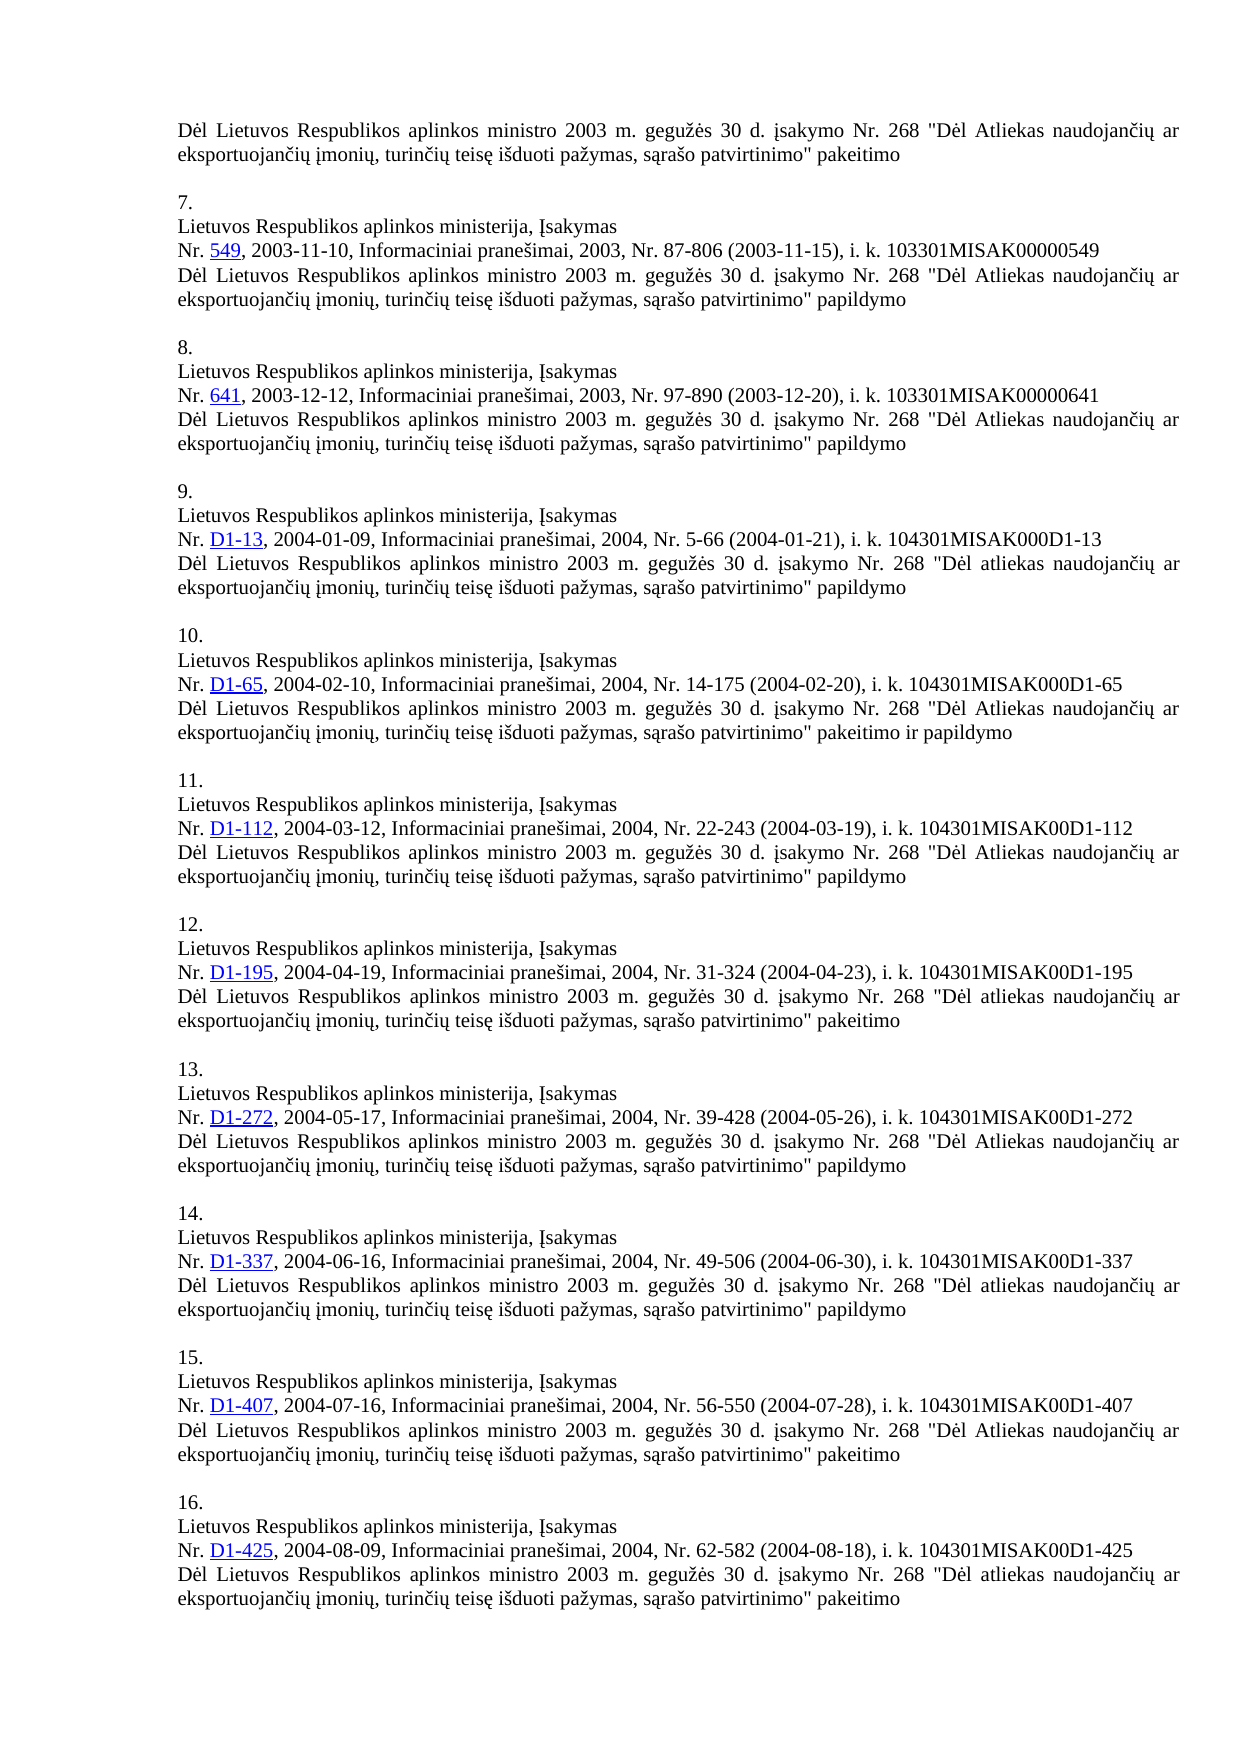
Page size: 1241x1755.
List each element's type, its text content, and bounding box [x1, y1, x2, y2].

text Lietuvos Respublikos aplinkos ministerija, Įsakymas [177, 1369, 1181, 1393]
text Dėl Lietuvos Respublikos aplinkos ministro 2003 m. gegužės 30 d. įsakymo Nr. 268 "Dėl atliekas naudojančių ar eksportuojančių įmonių, turinčių teisę išduoti pažymas, sąrašo patvirtinimo" papildymo [177, 551, 1181, 599]
text Dėl Lietuvos Respublikos aplinkos ministro 2003 m. gegužės 30 d. įsakymo Nr. 268 "Dėl Atliekas naudojančių ar eksportuojančių įmonių, turinčių teisę išduoti pažymas, sąrašo patvirtinimo" papildymo [177, 262, 1181, 311]
text Dėl Lietuvos Respublikos aplinkos ministro 2003 m. gegužės 30 d. įsakymo Nr. 268 "Dėl Atliekas naudojančių ar eksportuojančių įmonių, turinčių teisę išduoti pažymas, sąrašo patvirtinimo" papildymo [177, 407, 1181, 455]
text Lietuvos Respublikos aplinkos ministerija, Įsakymas [177, 1081, 1181, 1105]
text Nr. D1-337, 2004-06-16, Informaciniai pranešimai, 2004, Nr. 49-506 (2004-06-30), i. k. 104301MISAK00D1-337 [177, 1249, 1181, 1273]
text 16. [177, 1490, 1181, 1514]
text Dėl Lietuvos Respublikos aplinkos ministro 2003 m. gegužės 30 d. įsakymo Nr. 268 "Dėl Atliekas naudojančių ar eksportuojančių įmonių, turinčių teisę išduoti pažymas, sąrašo patvirtinimo" pakeitimo [177, 1417, 1181, 1466]
text 11. [177, 768, 1181, 792]
text Nr. D1-65, 2004-02-10, Informaciniai pranešimai, 2004, Nr. 14-175 (2004-02-20), i. k. 104301MISAK000D1-65 [177, 672, 1181, 696]
text Nr. 549, 2003-11-10, Informaciniai pranešimai, 2003, Nr. 87-806 (2003-11-15), i. k. 103301MISAK00000549 [177, 238, 1181, 262]
text 8. [177, 335, 1181, 359]
text Dėl Lietuvos Respublikos aplinkos ministro 2003 m. gegužės 30 d. įsakymo Nr. 268 "Dėl Atliekas naudojančių ar eksportuojančių įmonių, turinčių teisę išduoti pažymas, sąrašo patvirtinimo" pakeitimo [177, 118, 1181, 166]
text Nr. D1-425, 2004-08-09, Informaciniai pranešimai, 2004, Nr. 62-582 (2004-08-18), i. k. 104301MISAK00D1-425 [177, 1538, 1181, 1562]
text 9. [177, 479, 1181, 503]
text Nr. D1-407, 2004-07-16, Informaciniai pranešimai, 2004, Nr. 56-550 (2004-07-28), i. k. 104301MISAK00D1-407 [177, 1393, 1181, 1417]
text Dėl Lietuvos Respublikos aplinkos ministro 2003 m. gegužės 30 d. įsakymo Nr. 268 "Dėl atliekas naudojančių ar eksportuojančių įmonių, turinčių teisę išduoti pažymas, sąrašo patvirtinimo" pakeitimo [177, 1562, 1181, 1610]
text Lietuvos Respublikos aplinkos ministerija, Įsakymas [177, 792, 1181, 816]
text 14. [177, 1201, 1181, 1225]
text Lietuvos Respublikos aplinkos ministerija, Įsakymas [177, 503, 1181, 527]
text Dėl Lietuvos Respublikos aplinkos ministro 2003 m. gegužės 30 d. įsakymo Nr. 268 "Dėl Atliekas naudojančių ar eksportuojančių įmonių, turinčių teisę išduoti pažymas, sąrašo patvirtinimo" papildymo [177, 840, 1181, 888]
text 7. [177, 190, 1181, 214]
text Nr. D1-13, 2004-01-09, Informaciniai pranešimai, 2004, Nr. 5-66 (2004-01-21), i. k. 104301MISAK000D1-13 [177, 527, 1181, 551]
text 12. [177, 912, 1181, 936]
text Dėl Lietuvos Respublikos aplinkos ministro 2003 m. gegužės 30 d. įsakymo Nr. 268 "Dėl atliekas naudojančių ar eksportuojančių įmonių, turinčių teisę išduoti pažymas, sąrašo patvirtinimo" papildymo [177, 1273, 1181, 1321]
text Nr. D1-195, 2004-04-19, Informaciniai pranešimai, 2004, Nr. 31-324 (2004-04-23), i. k. 104301MISAK00D1-195 [177, 960, 1181, 984]
text Lietuvos Respublikos aplinkos ministerija, Įsakymas [177, 1225, 1181, 1249]
text Lietuvos Respublikos aplinkos ministerija, Įsakymas [177, 1514, 1181, 1538]
text 15. [177, 1345, 1181, 1369]
text Lietuvos Respublikos aplinkos ministerija, Įsakymas [177, 214, 1181, 238]
text Dėl Lietuvos Respublikos aplinkos ministro 2003 m. gegužės 30 d. įsakymo Nr. 268 "Dėl Atliekas naudojančių ar eksportuojančių įmonių, turinčių teisę išduoti pažymas, sąrašo patvirtinimo" pakeitimo ir papildymo [177, 696, 1181, 744]
text Nr. D1-112, 2004-03-12, Informaciniai pranešimai, 2004, Nr. 22-243 (2004-03-19), i. k. 104301MISAK00D1-112 [177, 816, 1181, 840]
text Lietuvos Respublikos aplinkos ministerija, Įsakymas [177, 936, 1181, 960]
text Nr. 641, 2003-12-12, Informaciniai pranešimai, 2003, Nr. 97-890 (2003-12-20), i. k. 103301MISAK00000641 [177, 383, 1181, 407]
text Lietuvos Respublikos aplinkos ministerija, Įsakymas [177, 647, 1181, 672]
text 13. [177, 1057, 1181, 1081]
text Nr. D1-272, 2004-05-17, Informaciniai pranešimai, 2004, Nr. 39-428 (2004-05-26), i. k. 104301MISAK00D1-272 [177, 1105, 1181, 1129]
text Dėl Lietuvos Respublikos aplinkos ministro 2003 m. gegužės 30 d. įsakymo Nr. 268 "Dėl Atliekas naudojančių ar eksportuojančių įmonių, turinčių teisę išduoti pažymas, sąrašo patvirtinimo" papildymo [177, 1129, 1181, 1177]
text 10. [177, 623, 1181, 647]
text Lietuvos Respublikos aplinkos ministerija, Įsakymas [177, 359, 1181, 383]
text Dėl Lietuvos Respublikos aplinkos ministro 2003 m. gegužės 30 d. įsakymo Nr. 268 "Dėl atliekas naudojančių ar eksportuojančių įmonių, turinčių teisę išduoti pažymas, sąrašo patvirtinimo" pakeitimo [177, 984, 1181, 1032]
